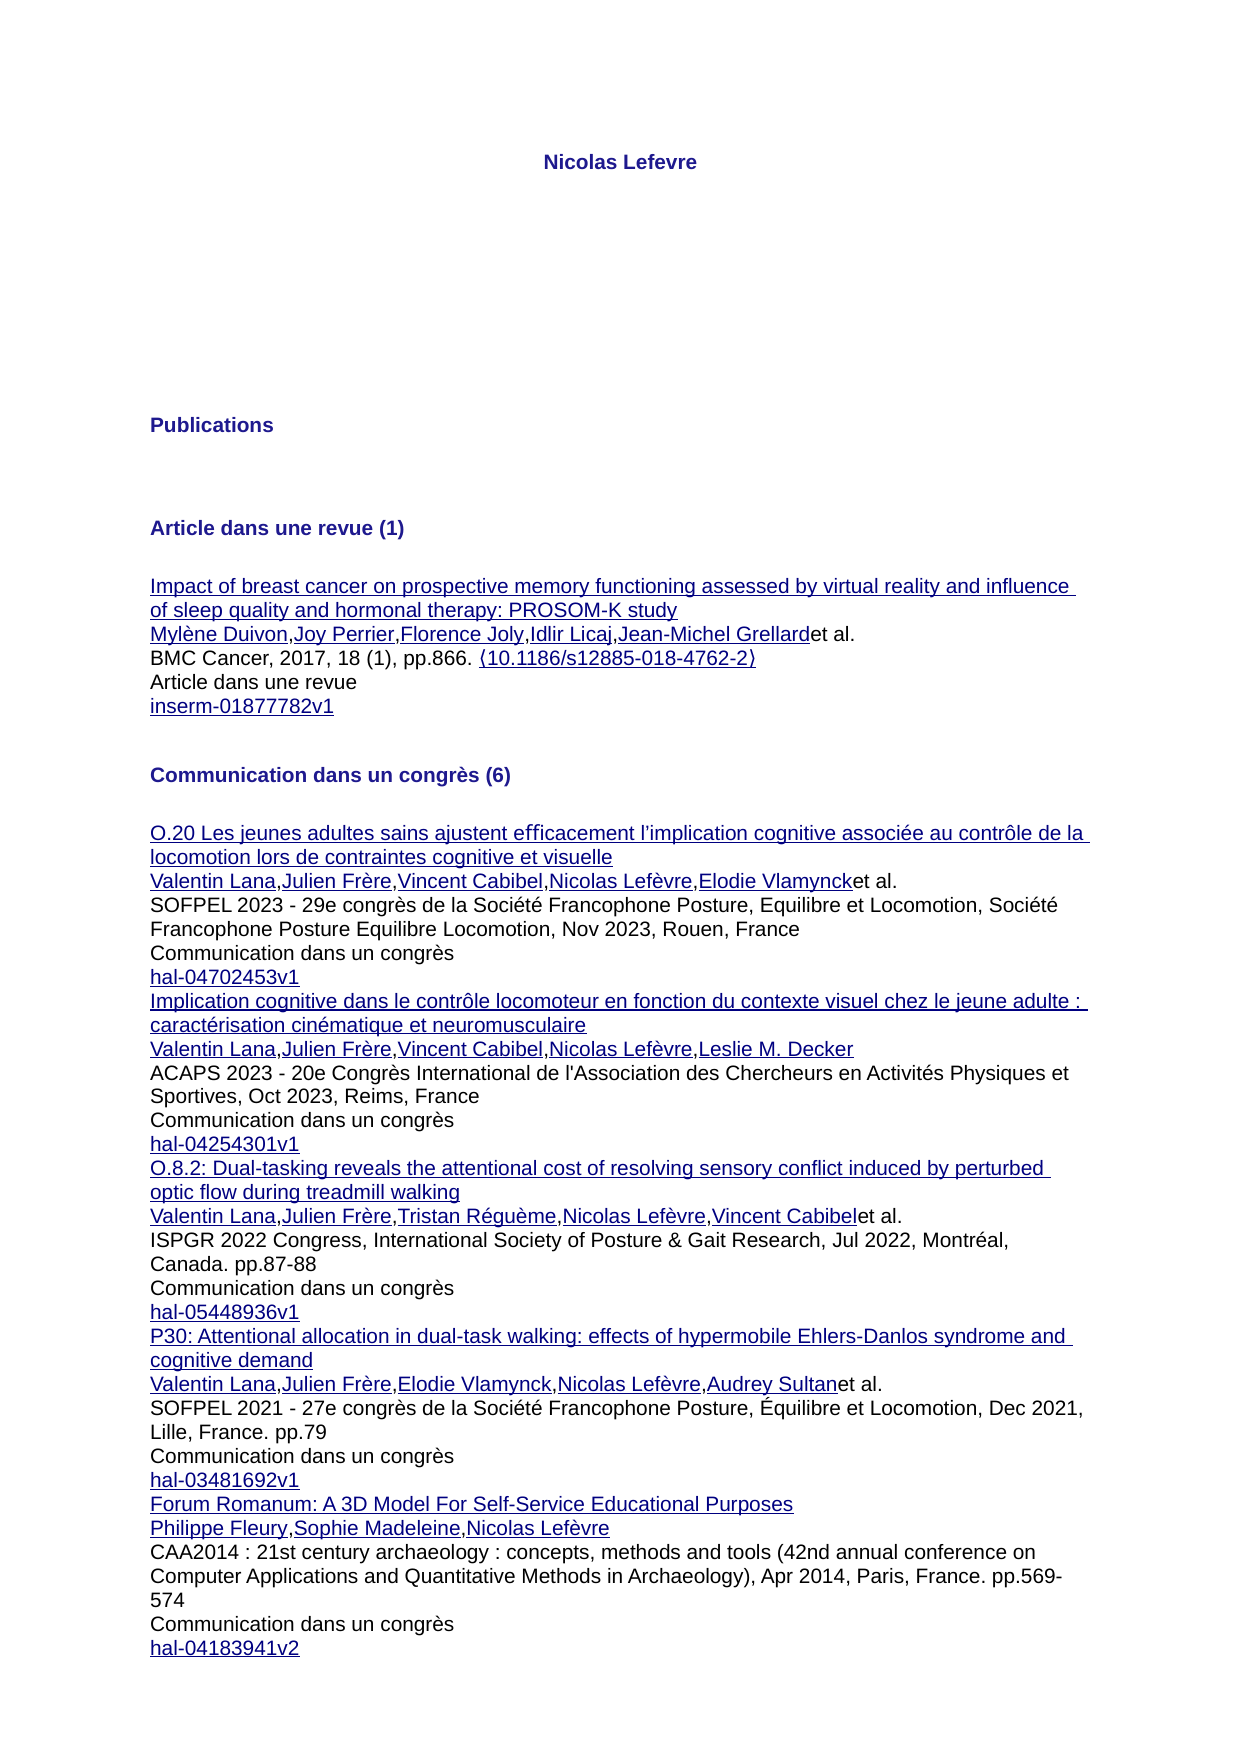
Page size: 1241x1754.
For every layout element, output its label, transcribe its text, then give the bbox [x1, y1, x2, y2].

table_header Impact of breast cancer on prospective memory functioning assessed by virtual reality and influence of sleep quality and hormonal therapy: PROSOM-K study Mylène Duivon,Joy Perrier,Florence Joly,Idlir Licaj,Jean-Michel Grellardet al. BMC Cancer, 2017, 18 (1), pp.866. ⟨10.1186/s12885-018-4762-2⟩ Article dans une revue inserm-01877782v1 [150, 574, 1090, 718]
table_header O.20 Les jeunes adultes sains ajustent eﬃcacement l’implication cognitive associée au contrôle de la [150, 821, 1090, 842]
subtitle Communication dans un congrès (6) [150, 762, 1090, 786]
table_cell Forum Romanum: A 3D Model For Self-Service Educational Purposes Philippe Fleury,Sophie Madeleine,Nicolas Lefèvre CAA2014 : 21st century archaeology : concepts, methods and tools (42nd annual conference on Computer Applications and Quantitative Methods in Archaeology), Apr 2014, Paris, France. pp.569-574 Communication dans un congrès hal-04183941v2 [150, 1492, 1090, 1659]
subtitle Nicolas Lefevre [150, 150, 1090, 174]
table_cell Implication cognitive dans le contrôle locomoteur en fonction du contexte visuel chez le jeune adulte : caractérisation cinématique et neuromusculaire Valentin Lana,Julien Frère,Vincent Cabibel,Nicolas Lefèvre,Leslie M. Decker ACAPS 2023 - 20e Congrès International de l'Association des Chercheurs en Activités Physiques et Sportives, Oct 2023, Reims, France Communication dans un congrès hal-04254301v1 [150, 989, 1090, 1156]
table_cell O.8.2: Dual-tasking reveals the attentional cost of resolving sensory conflict induced by perturbed optic flow during treadmill walking Valentin Lana,Julien Frère,Tristan Réguème,Nicolas Lefèvre,Vincent Cabibelet al. ISPGR 2022 Congress, International Society of Posture & Gait Research, Jul 2022, Montréal, Canada. pp.87-88 Communication dans un congrès hal-05448936v1 [150, 1156, 1090, 1324]
table_cell P30: Attentional allocation in dual-task walking: effects of hypermobile Ehlers-Danlos syndrome and cognitive demand Valentin Lana,Julien Frère,Elodie Vlamynck,Nicolas Lefèvre,Audrey Sultanet al. SOFPEL 2021 - 27e congrès de la Société Francophone Posture, Équilibre et Locomotion, Dec 2021, Lille, France. pp.79 Communication dans un congrès hal-03481692v1 [150, 1324, 1090, 1492]
table_header locomotion lors de contraintes cognitive et visuelle Valentin Lana,Julien Frère,Vincent Cabibel,Nicolas Lefèvre,Elodie Vlamyncket al. SOFPEL 2023 - 29e congrès de la Société Francophone Posture, Equilibre et Locomotion, Société Francophone Posture Equilibre Locomotion, Nov 2023, Rouen, France Communication dans un congrès hal-04702453v1 [150, 843, 1090, 988]
subtitle Article dans une revue (1) [150, 516, 1090, 539]
subtitle Publications [150, 412, 1090, 436]
